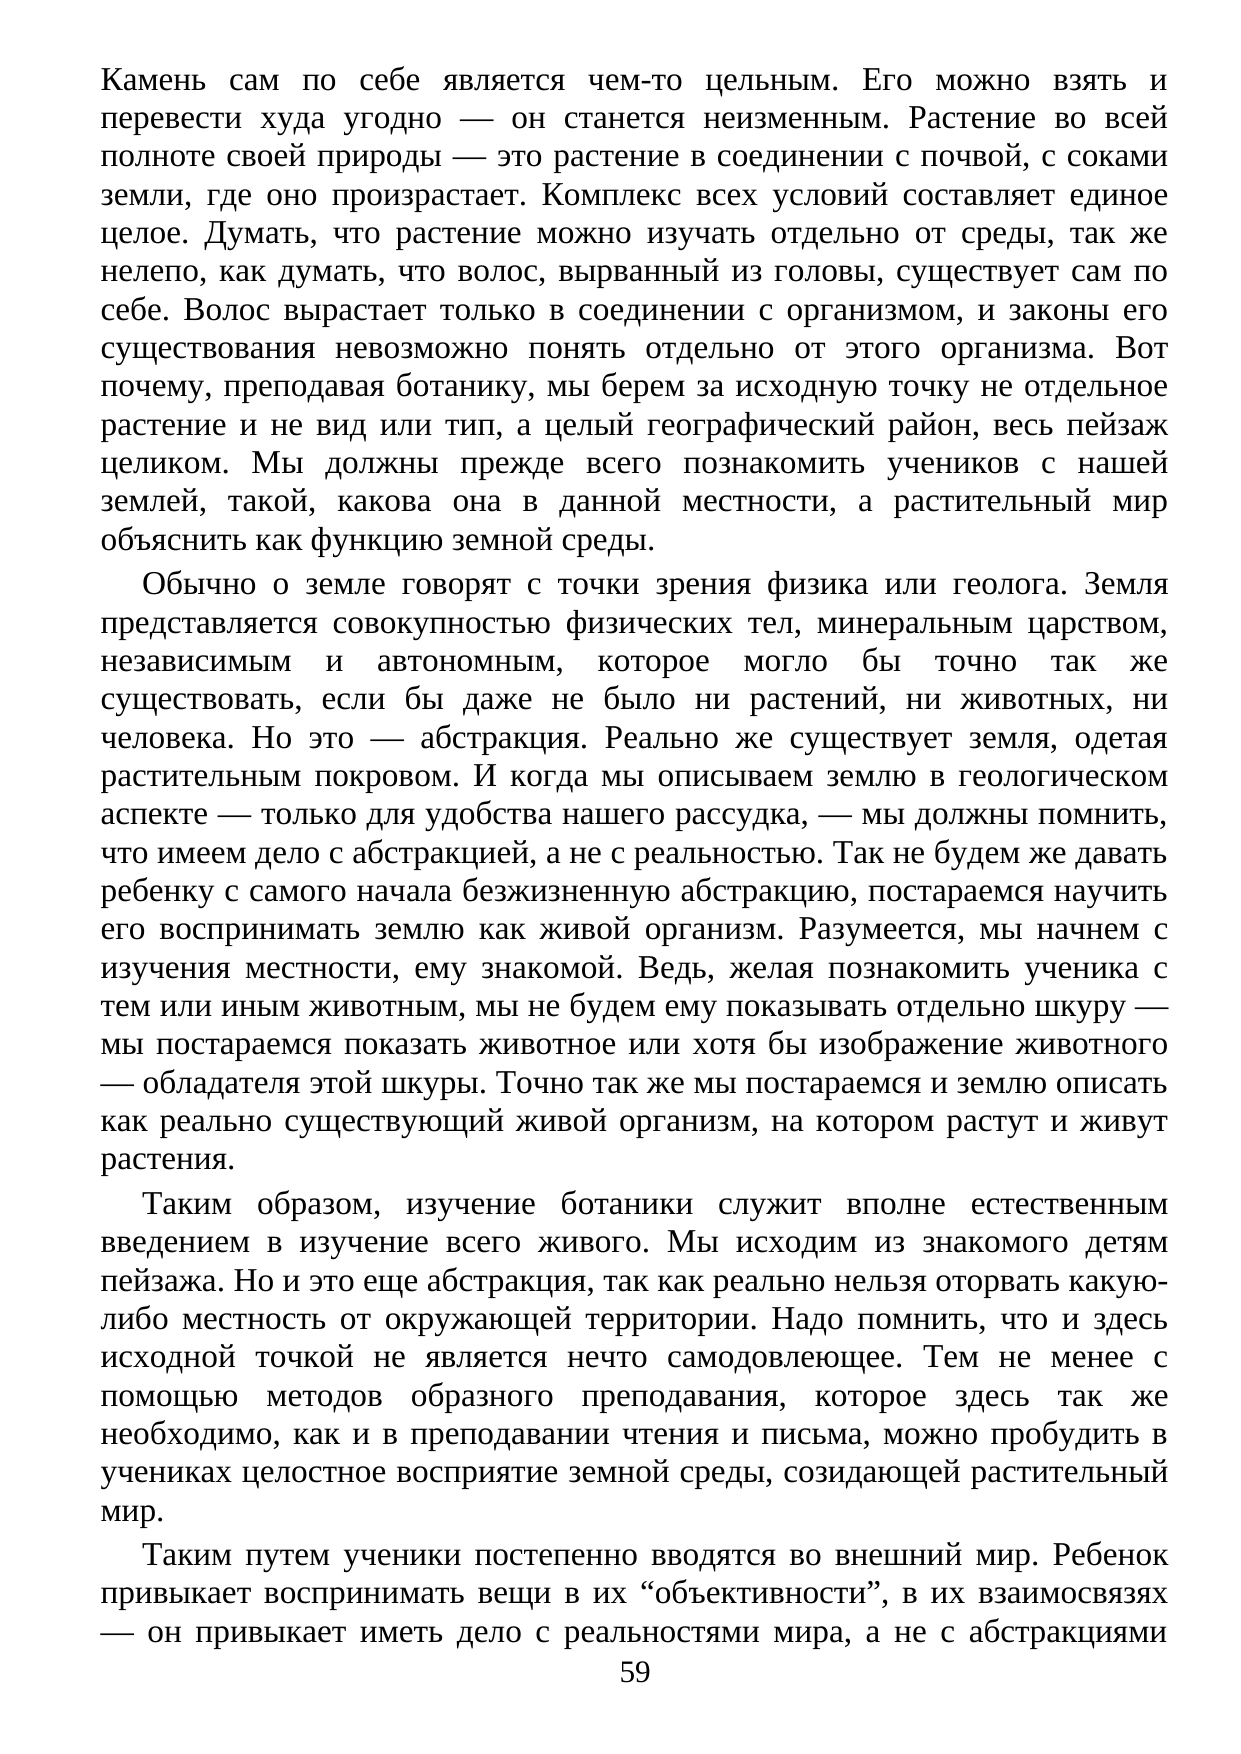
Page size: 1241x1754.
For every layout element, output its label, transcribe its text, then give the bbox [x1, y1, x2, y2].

text Обычно о земле говорят с точки зрения физика или геолога. Земля представляется совокупностью физических тел, минеральным царством, независимым и автономным, которое могло бы точно так же существовать, если бы даже не было ни растений, ни животных, ни человека. Но это — абстракция. Реально же существует земля, одетая растительным покровом. И когда мы описываем землю в геологическом аспекте — только для удобства нашего рассудка, — мы должны помнить, что имеем дело с абстракцией, а не с реальностью. Так не будем же давать ребенку с самого начала безжизненную абстракцию, постараемся научить его воспринимать землю как живой организм. Разумеется, мы начнем с изучения местности, ему знакомой. Ведь, желая познакомить ученика с тем или иным животным, мы не будем ему показывать отдельно шкуру — мы постараемся показать животное или хотя бы изображение животного — обладателя этой шкуры. Точно так же мы постараемся и землю описать как реально существующий живой организм, на котором растут и живут растения. [100, 564, 1169, 1177]
text Камень сам по себе является чем-то цельным. Его можно взять и перевести худа угодно — он станется неизменным. Растение во всей полноте своей природы — это растение в соединении с почвой, с соками земли, где оно произрастает. Комплекс всех условий составляет единое целое. Думать, что растение можно изучать отдельно от среды, так же нелепо, как думать, что волос, вырванный из головы, существует сам по себе. Волос вырастает только в соединении с организмом, и законы его существования невозможно понять отдельно от этого организма. Вот почему, преподавая ботанику, мы берем за исходную точку не отдельное растение и не вид или тип, а целый географический район, весь пейзаж целиком. Мы должны прежде всего познакомить учеников с нашей землей, такой, какова она в данной местности, а растительный мир объяснить как функцию земной среды. [100, 59, 1169, 557]
text Таким образом, изучение ботаники служит вполне естественным введением в изучение всего живого. Мы исходим из знакомого детям пейзажа. Но и это еще абстракция, так как реально нельзя оторвать какую-либо местность от окружающей территории. Надо помнить, что и здесь исходной точкой не является нечто самодовлеющее. Тем не менее с помощью методов образного преподавания, которое здесь так же необходимо, как и в преподавании чтения и письма, можно пробудить в учениках целостное восприятие земной среды, созидающей растительный мир. [100, 1183, 1169, 1528]
text Таким путем ученики постепенно вводятся во внешний мир. Ребенок привыкает воспринимать вещи в их “объективности”, в их взаимосвязях — он привыкает иметь дело с реальностями мира, а не с абстракциями [100, 1534, 1169, 1649]
